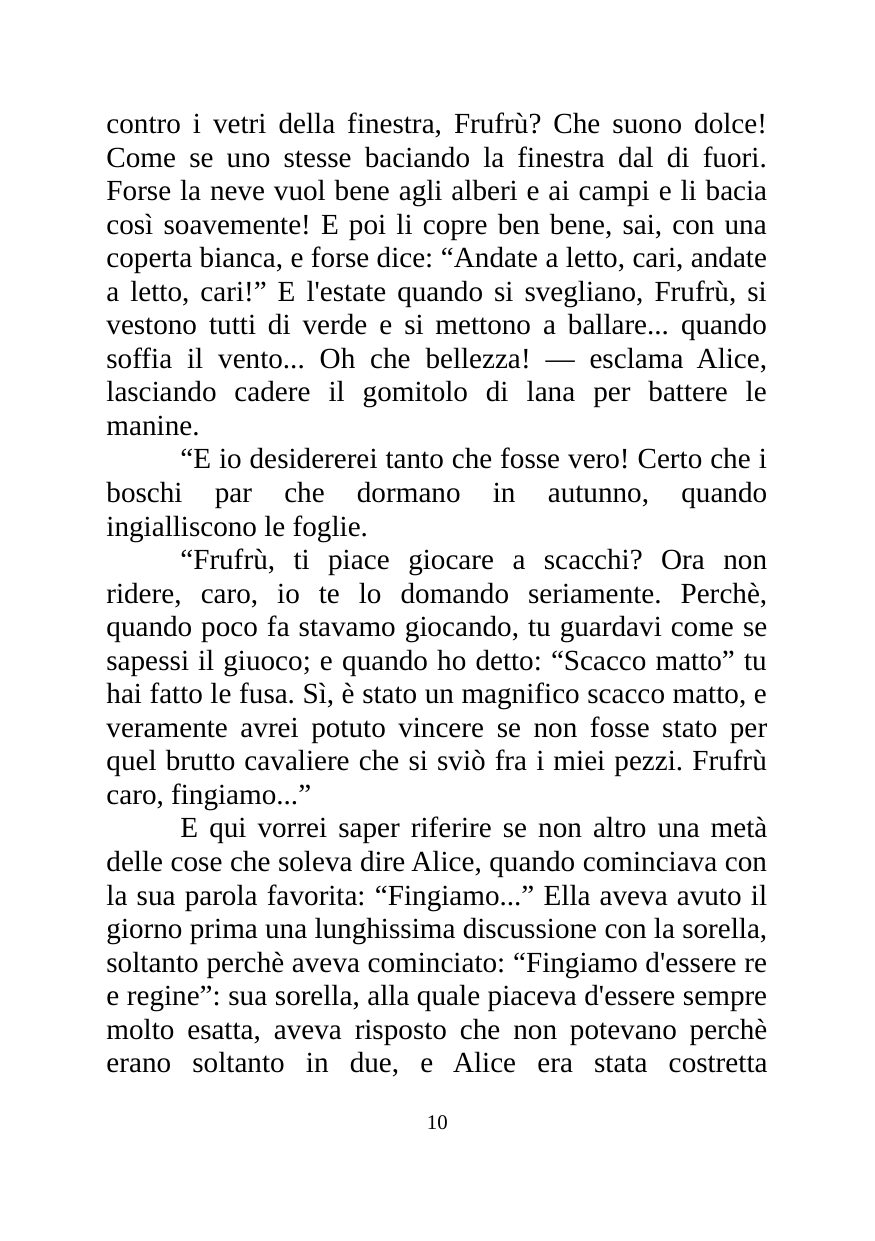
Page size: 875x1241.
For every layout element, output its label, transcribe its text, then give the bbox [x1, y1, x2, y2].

text “Frufrù, ti piace giocare a scacchi? Ora non ridere, caro, io te lo domando seriamente. Perchè, quando poco fa stavamo giocando, tu guardavi come se sapessi il giuoco; e quando ho detto: “Scacco matto” tu hai fatto le fusa. Sì, è stato un magnifico scacco matto, e veramente avrei potuto vincere se non fosse stato per quel brutto cavaliere che si sviò fra i miei pezzi. Frufrù caro, fingiamo...” [106, 542, 768, 811]
text E qui vorrei saper riferire se non altro una metà delle cose che soleva dire Alice, quando cominciava con la sua parola favorita: “Fingiamo...” Ella aveva avuto il giorno prima una lunghissima discussione con la sorella, soltanto perchè aveva cominciato: “Fingiamo d'essere re e regine”: sua sorella, alla quale piaceva d'essere sempre molto esatta, aveva risposto che non potevano perchè erano soltanto in due, e Alice era stata costretta [106, 811, 768, 1079]
text “E io desidererei tanto che fosse vero! Certo che i boschi par che dormano in autunno, quando ingialliscono le foglie. [106, 442, 768, 542]
text contro i vetri della finestra, Frufrù? Che suono dolce! Come se uno stesse baciando la finestra dal di fuori. Forse la neve vuol bene agli alberi e ai campi e li bacia così soavemente! E poi li copre ben bene, sai, con una coperta bianca, e forse dice: “Andate a letto, cari, andate a letto, cari!” E l'estate quando si svegliano, Frufrù, si vestono tutti di verde e si mettono a ballare... quando soffia il vento... Oh che bellezza! — esclama Alice, lasciando cadere il gomitolo di lana per battere le manine. [106, 106, 768, 442]
